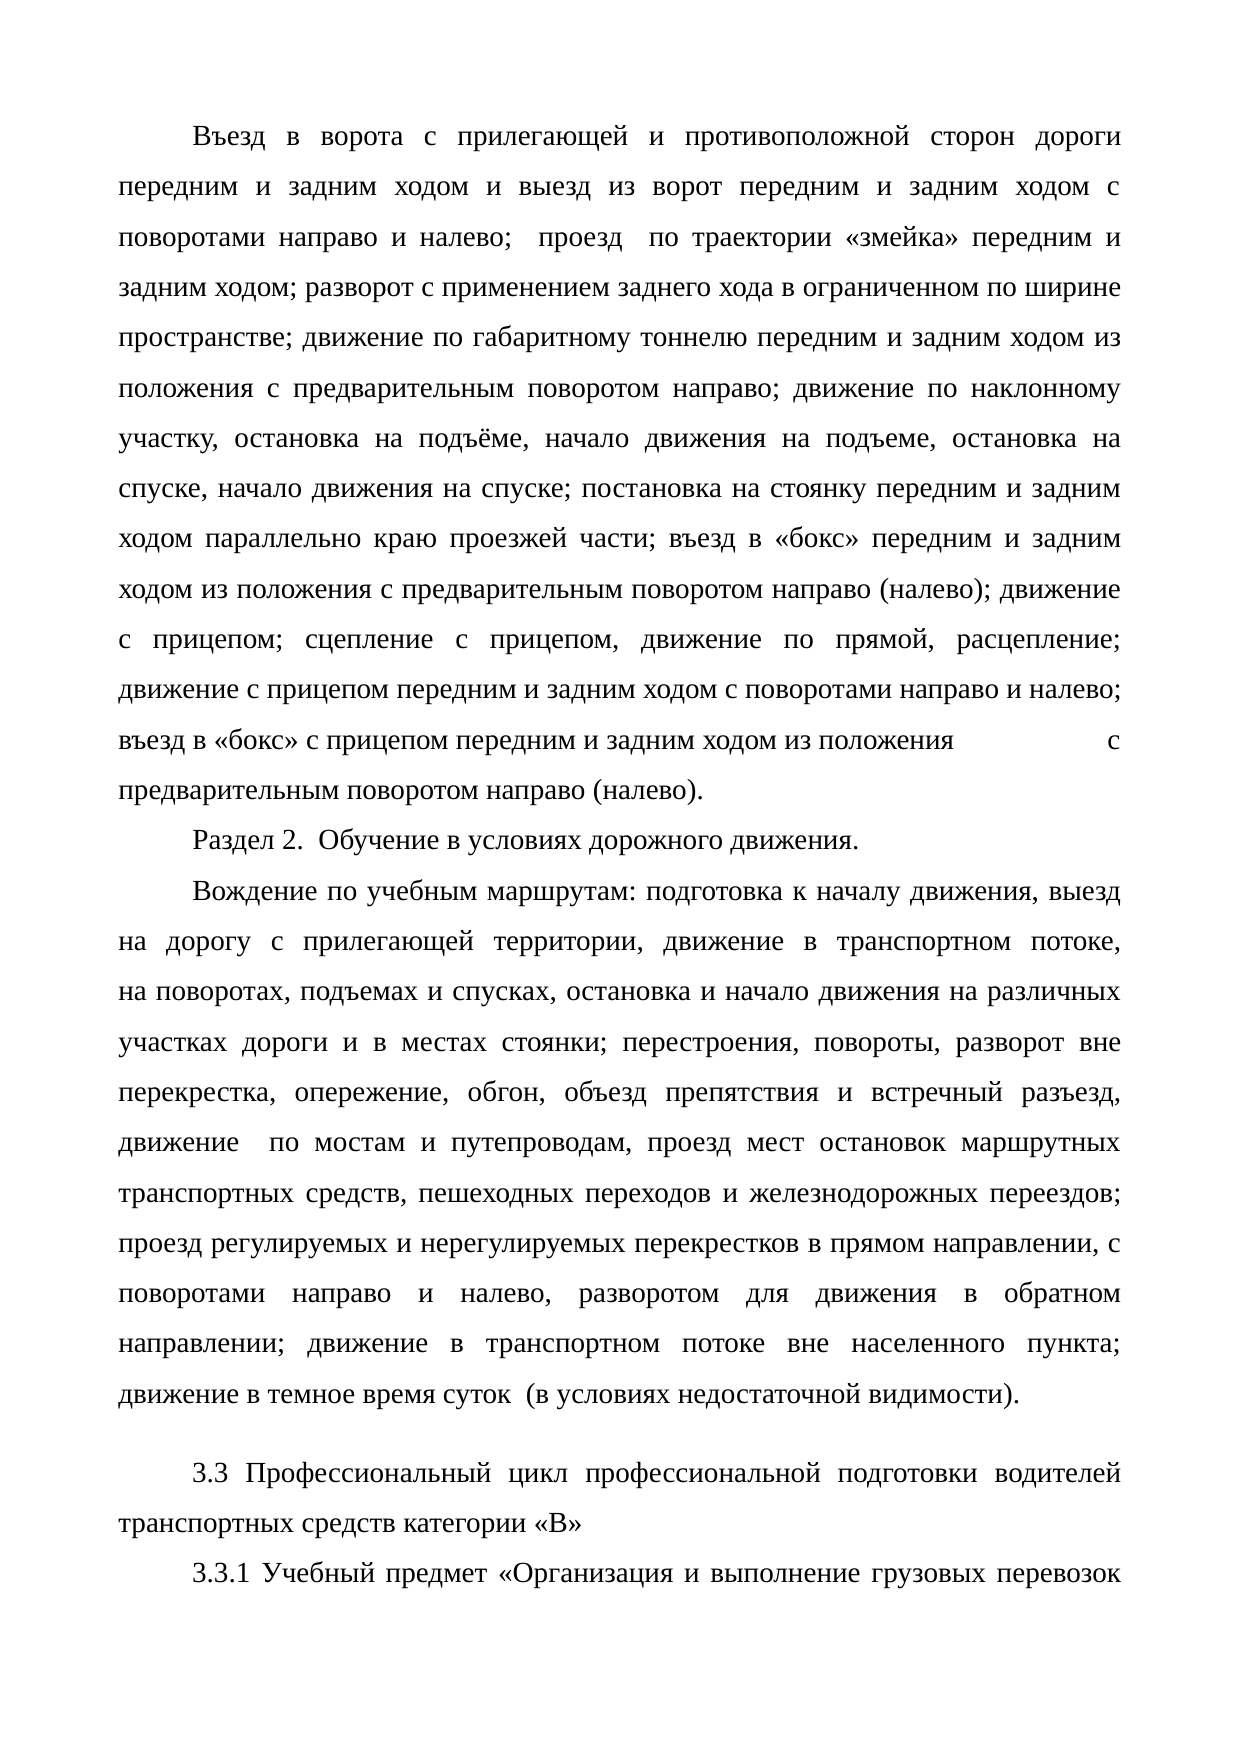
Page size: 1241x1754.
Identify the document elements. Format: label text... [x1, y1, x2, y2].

text Въезд в ворота с прилегающей и противоположной сторон дороги передним и задним ходом и выезд из ворот передним и задним ходом с поворотами направо и налево; проезд по траектории «змейка» передним и задним ходом; разворот с применением заднего хода в ограниченном по ширине пространстве; движение по габаритному тоннелю передним и задним ходом из положения с предварительным поворотом направо; движение по наклонному участку, остановка на подъёме, начало движения на подъеме, остановка на спуске, начало движения на спуске; постановка на стоянку передним и задним ходом параллельно краю проезжей части; въезд в «бокс» передним и задним ходом из положения с предварительным поворотом направо (налево); движение с прицепом; сцепление с прицепом, движение по прямой, расцепление; движение с прицепом передним и задним ходом с поворотами направо и налево; въезд в «бокс» с прицепом передним и задним ходом из положения с предварительным поворотом направо (налево). [118, 118, 1122, 806]
text 3.3 Профессиональный цикл профессиональной подготовки водителей транспортных средств категории «В» [118, 1455, 1122, 1539]
text Вождение по учебным маршрутам: подготовка к началу движения, выезд на дорогу с прилегающей территории, движение в транспортном потоке, на поворотах, подъемах и спусках, остановка и начало движения на различных участках дороги и в местах стоянки; перестроения, повороты, разворот вне перекрестка, опережение, обгон, объезд препятствия и встречный разъезд, движение по мостам и путепроводам, проезд мест остановок маршрутных транспортных средств, пешеходных переходов и железнодорожных переездов; проезд регулируемых и нерегулируемых перекрестков в прямом направлении, с поворотами направо и налево, разворотом для движения в обратном направлении; движение в транспортном потоке вне населенного пункта; движение в темное время суток (в условиях недостаточной видимости). [118, 873, 1122, 1409]
text Раздел 2. Обучение в условиях дорожного движения. [118, 822, 1122, 856]
text 3.3.1 Учебный предмет «Организация и выполнение грузовых перевозок [118, 1556, 1122, 1589]
